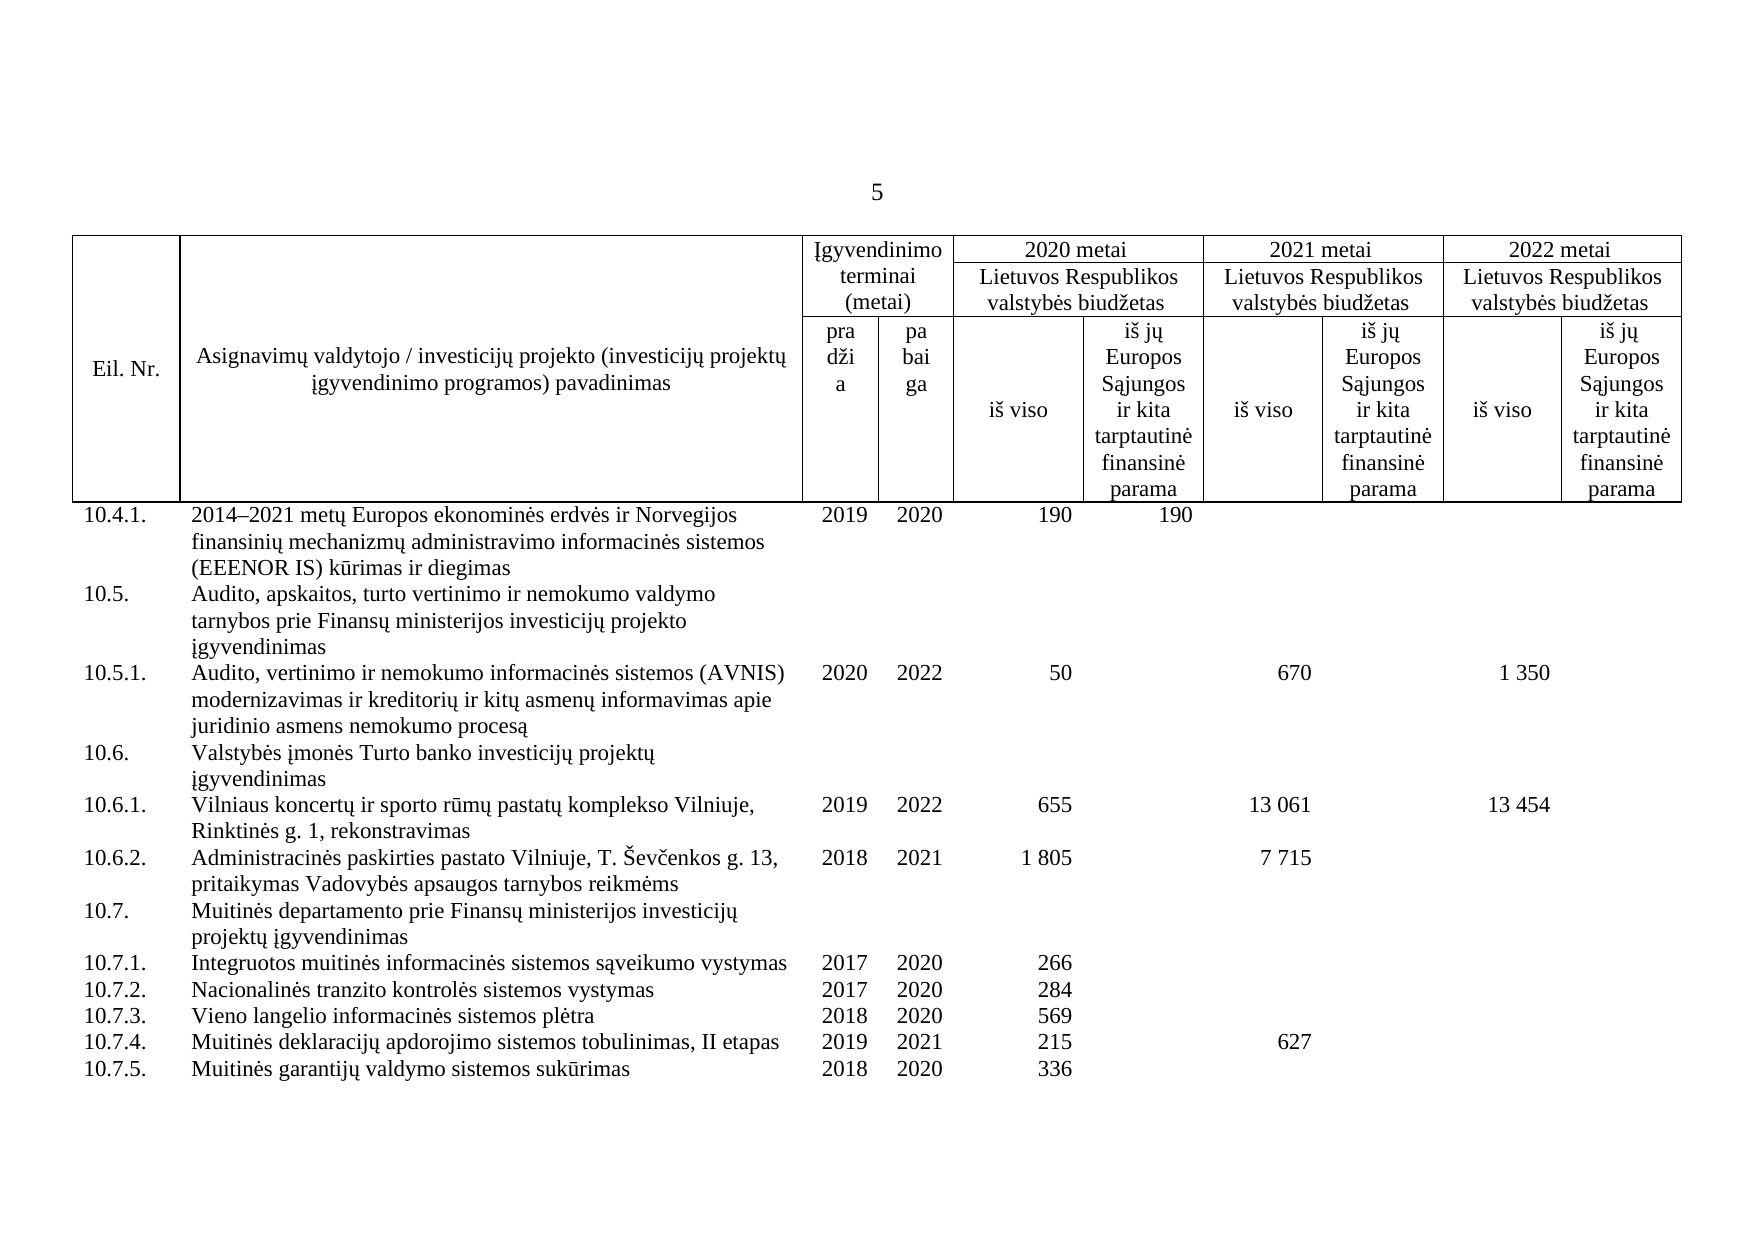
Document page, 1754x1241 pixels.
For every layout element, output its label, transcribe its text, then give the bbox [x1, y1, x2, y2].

table_cell [879, 897, 953, 949]
table_cell Muitinės deklaracijų apdorojimo sistemos tobulinimas, II etapas [180, 1029, 802, 1055]
table_cell 2020 [879, 1002, 953, 1028]
table_cell [1204, 580, 1323, 659]
table_cell 10.7.4. [72, 1029, 180, 1055]
table_cell [954, 739, 1083, 791]
table_cell 2020 [879, 949, 953, 976]
table_cell Integruotos muitinės informacinės sistemos sąveikumo vystymas [180, 949, 802, 976]
table_cell [1083, 897, 1204, 949]
table_cell [1561, 1055, 1682, 1081]
table_cell 2018 [803, 1002, 879, 1028]
table_cell [1083, 580, 1204, 659]
table_cell 2017 [803, 976, 879, 1002]
table_cell Vilniaus koncertų ir sporto rūmų pastatų komplekso Vilniuje, Rinktinės g. 1, rekonstravimas [180, 791, 802, 844]
table_cell [1204, 897, 1323, 949]
table_cell 10.6. [72, 739, 180, 791]
table_cell Audito, apskaitos, turto vertinimo ir nemokumo valdymo tarnybos prie Finansų ministerijos investicijų projekto įgyvendinimas [180, 580, 802, 659]
table_cell [879, 580, 953, 659]
table_cell [1561, 1029, 1682, 1055]
table_cell [803, 580, 879, 659]
table_header 2020 metai [954, 236, 1203, 262]
table_cell [1204, 1002, 1323, 1028]
table_cell 1 350 [1443, 660, 1561, 738]
table_cell 10.4.1. [72, 503, 180, 580]
table_cell [1323, 660, 1443, 738]
table_cell [1204, 503, 1323, 580]
table_cell 670 [1204, 660, 1323, 738]
table_cell [879, 739, 953, 791]
table_cell 2018 [803, 844, 879, 897]
table_cell iš jų Europos Sąjungos ir kita tarptautinė finansinė parama [1323, 317, 1443, 501]
table_cell [1561, 897, 1682, 949]
table_cell iš viso [1204, 317, 1322, 501]
table_cell Lietuvos Respublikos valstybės biudžetas [1444, 263, 1681, 316]
table_cell [1204, 976, 1323, 1002]
table_cell 266 [954, 949, 1083, 976]
table_cell iš viso [954, 317, 1083, 501]
table_cell [803, 897, 879, 949]
table_cell [1443, 1029, 1561, 1055]
table_cell [1443, 949, 1561, 976]
table_cell [1561, 739, 1682, 791]
table_cell [1083, 1002, 1204, 1028]
table_cell [1443, 1055, 1561, 1081]
table_cell [1443, 580, 1561, 659]
table_cell 10.5.1. [72, 660, 180, 738]
table_cell Vieno langelio informacinės sistemos plėtra [180, 1002, 802, 1028]
table_cell [1561, 844, 1682, 897]
table_cell 2014–2021 metų Europos ekonominės erdvės ir Norvegijos finansinių mechanizmų administravimo informacinės sistemos (EEENOR IS) kūrimas ir diegimas [180, 503, 802, 580]
table_cell [1443, 897, 1561, 949]
table_cell [803, 739, 879, 791]
table_cell [1561, 791, 1682, 844]
table_cell [1083, 1055, 1204, 1081]
table_header 2021 metai [1204, 236, 1443, 262]
table_cell pradžia [803, 317, 878, 501]
table_cell 10.7.3. [72, 1002, 180, 1028]
table_cell 50 [954, 660, 1083, 738]
table_cell [1323, 897, 1443, 949]
table_cell 2022 [879, 791, 953, 844]
table_cell [954, 897, 1083, 949]
table_cell Valstybės įmonės Turto banko investicijų projektų įgyvendinimas [180, 739, 802, 791]
table_cell 13 061 [1204, 791, 1323, 844]
table_cell 336 [954, 1055, 1083, 1081]
table_cell [1323, 949, 1443, 976]
table_cell 190 [954, 503, 1083, 580]
table_cell 2018 [803, 1055, 879, 1081]
table_cell 10.7.2. [72, 976, 180, 1002]
table_cell 2021 [879, 844, 953, 897]
table_cell [1561, 660, 1682, 738]
table_cell [1083, 949, 1204, 976]
table_cell [1323, 1002, 1443, 1028]
table_cell 2020 [803, 660, 879, 738]
table_cell [1561, 949, 1682, 976]
table_cell 2020 [879, 503, 953, 580]
table_cell 2017 [803, 949, 879, 976]
table_cell [1443, 976, 1561, 1002]
table_cell 655 [954, 791, 1083, 844]
table_cell [1443, 503, 1561, 580]
table_cell 10.7.5. [72, 1055, 180, 1081]
table_cell Lietuvos Respublikos valstybės biudžetas [954, 263, 1203, 316]
table_cell [1083, 791, 1204, 844]
table_cell [1323, 844, 1443, 897]
table_cell [1323, 791, 1443, 844]
table_cell 2019 [803, 503, 879, 580]
table_cell [1443, 739, 1561, 791]
table_cell [1204, 1055, 1323, 1081]
table_cell [1561, 503, 1682, 580]
table_cell [1204, 739, 1323, 791]
table_cell [1561, 580, 1682, 659]
table_cell 10.5. [72, 580, 180, 659]
table_header Eil. Nr. [73, 236, 179, 501]
table_cell 2019 [803, 791, 879, 844]
table_cell 10.6.2. [72, 844, 180, 897]
table_cell 284 [954, 976, 1083, 1002]
table_cell Muitinės garantijų valdymo sistemos sukūrimas [180, 1055, 802, 1081]
table_cell 2021 [879, 1029, 953, 1055]
table_cell 1 805 [954, 844, 1083, 897]
table_cell Nacionalinės tranzito kontrolės sistemos vystymas [180, 976, 802, 1002]
table_cell [1323, 503, 1443, 580]
table_cell 2020 [879, 1055, 953, 1081]
table_cell [1323, 580, 1443, 659]
table_cell Muitinės departamento prie Finansų ministerijos investicijų projektų įgyvendinimas [180, 897, 802, 949]
table_cell 215 [954, 1029, 1083, 1055]
table_cell [1083, 976, 1204, 1002]
table_cell 7 715 [1204, 844, 1323, 897]
table_cell [1204, 949, 1323, 976]
table_cell 2020 [879, 976, 953, 1002]
table_cell [1323, 739, 1443, 791]
table_cell Audito, vertinimo ir nemokumo informacinės sistemos (AVNIS) modernizavimas ir kreditorių ir kitų asmenų informavimas apie juridinio asmens nemokumo procesą [180, 660, 802, 738]
table_cell [1083, 739, 1204, 791]
table_header Įgyvendinimo terminai (metai) [803, 236, 953, 316]
table_cell [954, 580, 1083, 659]
table_cell [1083, 1029, 1204, 1055]
table_cell 2019 [803, 1029, 879, 1055]
table_cell [1323, 1029, 1443, 1055]
table_cell 2022 [879, 660, 953, 738]
table_cell iš viso [1444, 317, 1561, 501]
table_cell 10.7. [72, 897, 180, 949]
table_header 2022 metai [1444, 236, 1681, 262]
table_cell pabaiga [879, 317, 953, 501]
table_cell [1561, 1002, 1682, 1028]
table_cell [1083, 660, 1204, 738]
table_cell [1323, 976, 1443, 1002]
table_cell Lietuvos Respublikos valstybės biudžetas [1204, 263, 1443, 316]
table_cell [1443, 1002, 1561, 1028]
table_cell 10.7.1. [72, 949, 180, 976]
table_cell iš jų Europos Sąjungos ir kita tarptautinė finansinė parama [1562, 317, 1681, 501]
table_cell [1083, 844, 1204, 897]
table_cell Administracinės paskirties pastato Vilniuje, T. Ševčenkos g. 13, pritaikymas Vadovybės apsaugos tarnybos reikmėms [180, 844, 802, 897]
table_cell 10.6.1. [72, 791, 180, 844]
table_cell [1323, 1055, 1443, 1081]
table_cell [1561, 976, 1682, 1002]
table_cell iš jų Europos Sąjungos ir kita tarptautinė finansinė parama [1084, 317, 1203, 501]
table_cell [1443, 844, 1561, 897]
table_cell 627 [1204, 1029, 1323, 1055]
table_cell 569 [954, 1002, 1083, 1028]
table_cell 190 [1083, 503, 1204, 580]
table_header Asignavimų valdytojo / investicijų projekto (investicijų projektų įgyvendinimo programos) pavadinimas [181, 236, 802, 501]
table_cell 13 454 [1443, 791, 1561, 844]
